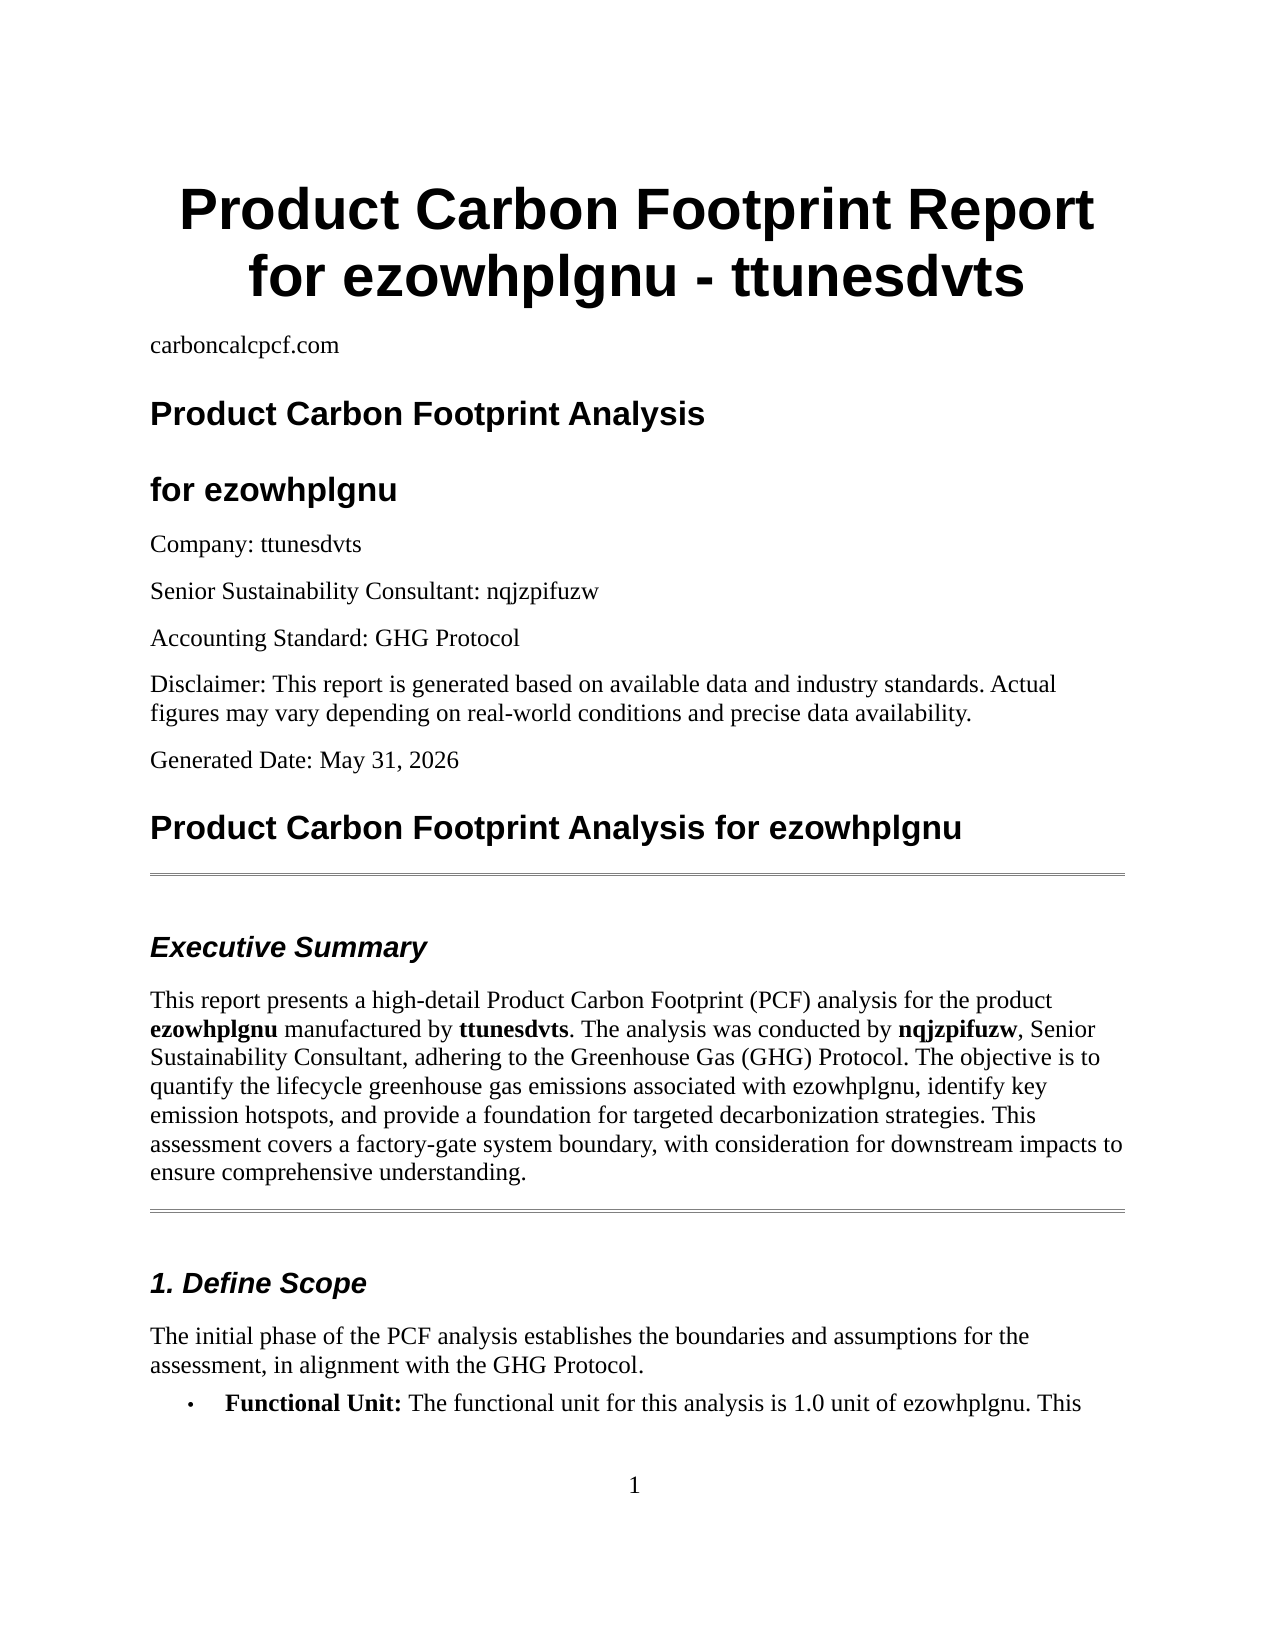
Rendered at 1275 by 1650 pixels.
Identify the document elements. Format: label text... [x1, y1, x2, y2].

list Functional Unit: The functional unit for this analysis is 1.0 unit of ezowhplgnu. This [187, 1388, 1125, 1417]
text Senior Sustainability Consultant: nqjzpifuzw [150, 576, 1125, 605]
text This report presents a high-detail Product Carbon Footprint (PCF) analysis for the product ezowhplgnu manufactured by ttunesdvts. The analysis was conducted by nqjzpifuzw, Senior Sustainability Consultant, adhering to the Greenhouse Gas (GHG) Protocol. The objective is to quantify the lifecycle greenhouse gas emissions associated with ezowhplgnu, identify key emission hotspots, and provide a foundation for targeted decarbonization strategies. This assessment covers a factory-gate system boundary, with consideration for downstream impacts to ensure comprehensive understanding. [150, 985, 1125, 1186]
subtitle 1. Define Scope [150, 1266, 1125, 1300]
text Disclaimer: This report is generated based on available data and industry standards. Actual figures may vary depending on real-world conditions and precise data availability. [150, 669, 1125, 727]
text The initial phase of the PCF analysis establishes the boundaries and assumptions for the assessment, in alignment with the GHG Protocol. [150, 1321, 1125, 1379]
subtitle Product Carbon Footprint Analysis for ezowhplgnu [150, 808, 1125, 846]
subtitle for ezowhplgnu [150, 469, 1125, 508]
text Accounting Standard: GHG Protocol [150, 623, 1125, 652]
title Product Carbon Footprint Report for ezowhplgnu - ttunesdvts [150, 175, 1125, 309]
subtitle Product Carbon Footprint Analysis [150, 393, 1125, 432]
text carboncalcpcf.com [150, 331, 1125, 359]
text Generated Date: May 31, 2026 [150, 745, 1125, 774]
text Company: ttunesdvts [150, 529, 1125, 558]
subtitle Executive Summary [150, 930, 1125, 963]
